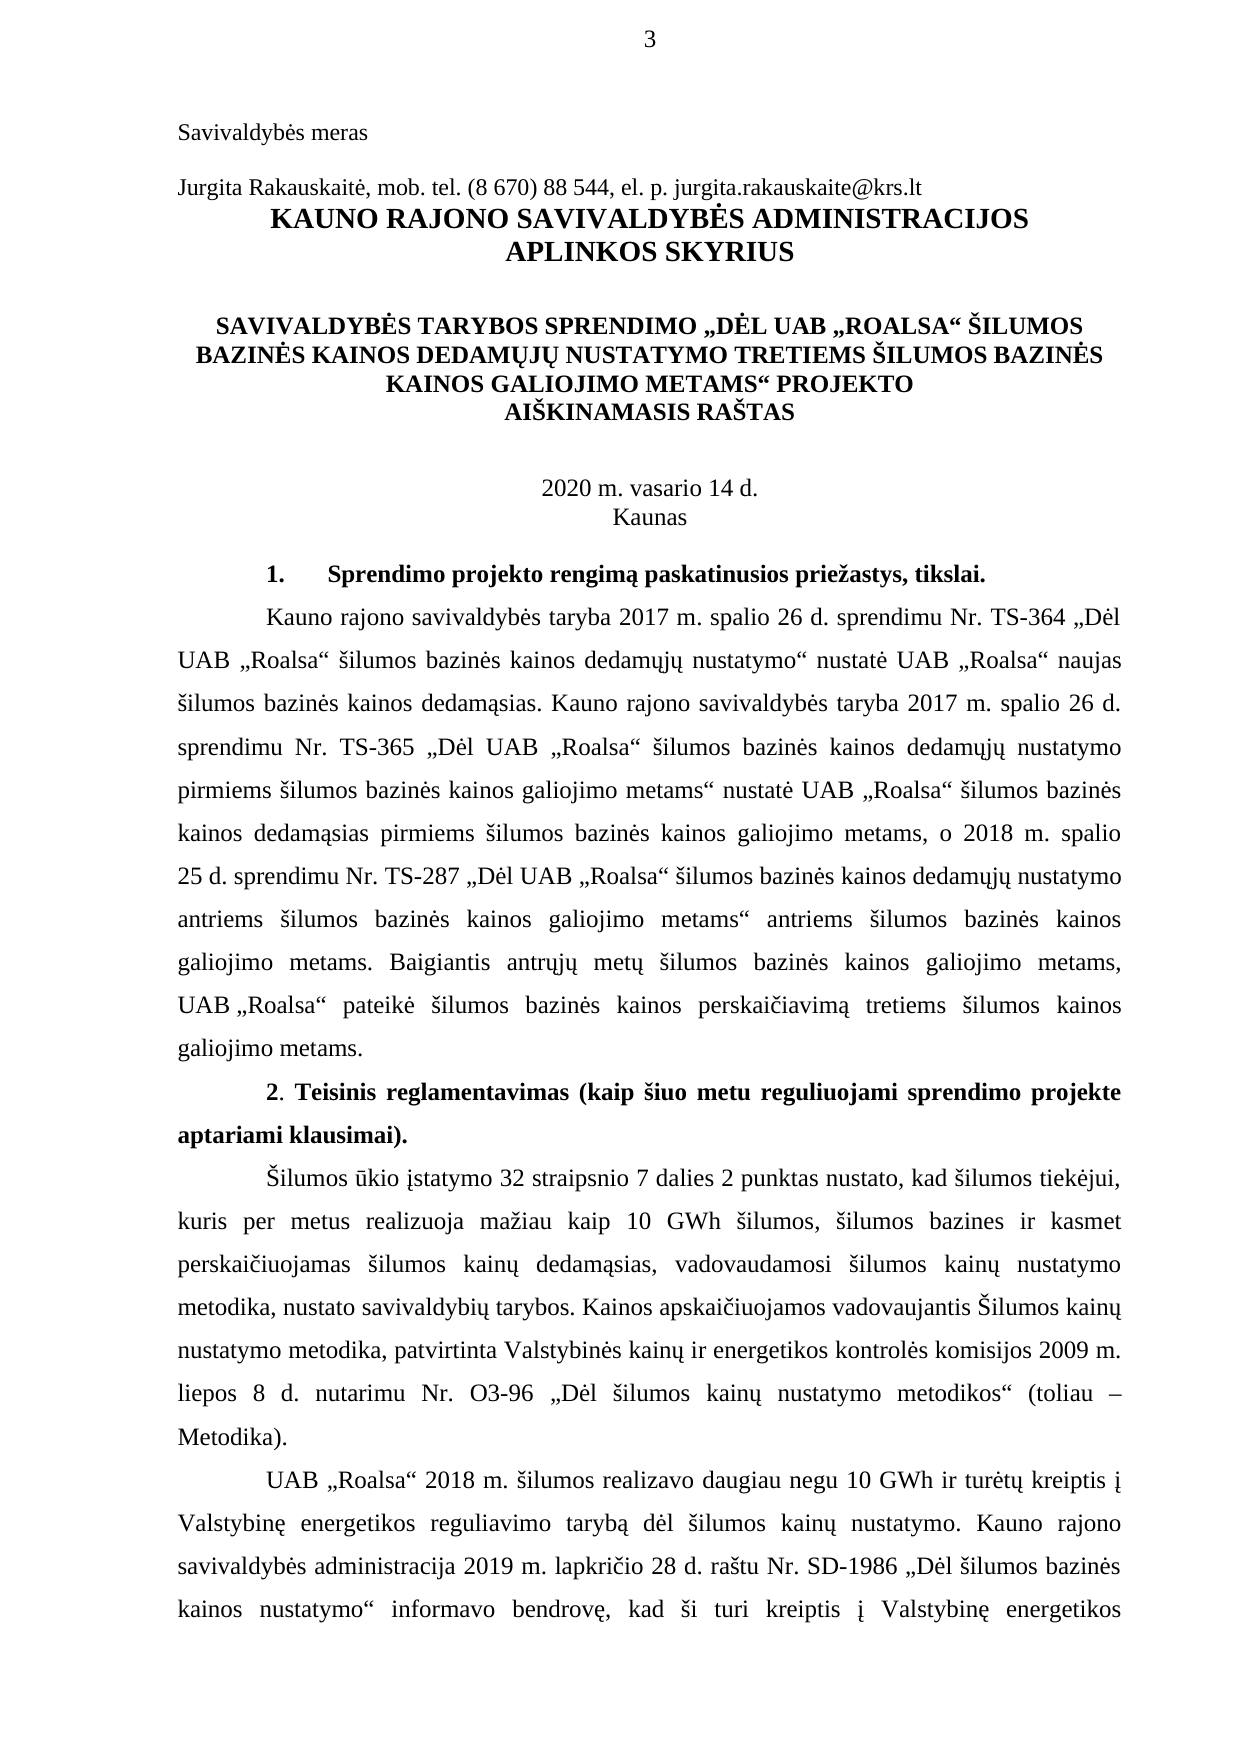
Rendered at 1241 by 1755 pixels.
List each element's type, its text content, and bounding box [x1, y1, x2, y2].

text Kaunas [177, 502, 1122, 530]
text Šilumos ūkio įstatymo 32 straipsnio 7 dalies 2 punktas nustato, kad šilumos tiekėjui, kuris per metus realizuoja mažiau kaip 10 GWh šilumos, šilumos bazines ir kasmet perskaičiuojamas šilumos kainų dedamąsias, vadovaudamosi šilumos kainų nustatymo metodika, nustato savivaldybių tarybos. Kainos apskaičiuojamos vadovaujantis Šilumos kainų nustatymo metodika, patvirtinta Valstybinės kainų ir energetikos kontrolės komisijos 2009 m. liepos 8 d. nutarimu Nr. O3-96 „Dėl šilumos kainų nustatymo metodikos“ (toliau – Metodika). [177, 1163, 1122, 1450]
text Savivaldybės meras [177, 118, 1122, 146]
text 2. Teisinis reglamentavimas (kaip šiuo metu reguliuojami sprendimo projekte aptariami klausimai). [177, 1077, 1122, 1148]
text Kauno rajono savivaldybės taryba 2017 m. spalio 26 d. sprendimu Nr. TS-364 „Dėl UAB „Roalsa“ šilumos bazinės kainos dedamųjų nustatymo“ nustatė UAB „Roalsa“ naujas šilumos bazinės kainos dedamąsias. Kauno rajono savivaldybės taryba 2017 m. spalio 26 d. sprendimu Nr. TS-365 „Dėl UAB „Roalsa“ šilumos bazinės kainos dedamųjų nustatymo pirmiems šilumos bazinės kainos galiojimo metams“ nustatė UAB „Roalsa“ šilumos bazinės kainos dedamąsias pirmiems šilumos bazinės kainos galiojimo metams, o 2018 m. spalio 25 d. sprendimu Nr. TS-287 „Dėl UAB „Roalsa“ šilumos bazinės kainos dedamųjų nustatymo antriems šilumos bazinės kainos galiojimo metams“ antriems šilumos bazinės kainos galiojimo metams. Baigiantis antrųjų metų šilumos bazinės kainos galiojimo metams, UAB „Roalsa“ pateikė šilumos bazinės kainos perskaičiavimą tretiems šilumos kainos galiojimo metams. [177, 602, 1122, 1062]
text 2020 m. vasario 14 d. [177, 473, 1122, 502]
text Jurgita Rakauskaitė, mob. tel. (8 670) 88 544, el. p. jurgita.rakauskaite@krs.lt [177, 173, 1122, 201]
text APLINKOS SKYRIUS [177, 234, 1122, 268]
text SAVIVALDYBĖS TARYBOS SPRENDIMO „DĖL UAB „ROALSA“ ŠILUMOS BAZINĖS KAINOS DEDAMŲJŲ NUSTATYMO TRETIEMS ŠILUMOS BAZINĖS KAINOS GALIOJIMO METAMS“ PROJEKTO [177, 311, 1122, 397]
text 1. Sprendimo projekto rengimą paskatinusios priežastys, tikslai. [177, 559, 1122, 588]
text KAUNO RAJONO SAVIVALDYBĖS ADMINISTRACIJOS [177, 201, 1122, 234]
text UAB „Roalsa“ 2018 m. šilumos realizavo daugiau negu 10 GWh ir turėtų kreiptis į Valstybinę energetikos reguliavimo tarybą dėl šilumos kainų nustatymo. Kauno rajono savivaldybės administracija 2019 m. lapkričio 28 d. raštu Nr. SD-1986 „Dėl šilumos bazinės kainos nustatymo“ informavo bendrovę, kad ši turi kreiptis į Valstybinę energetikos [177, 1465, 1122, 1623]
text AIŠKINAMASIS RAŠTAS [177, 397, 1122, 426]
